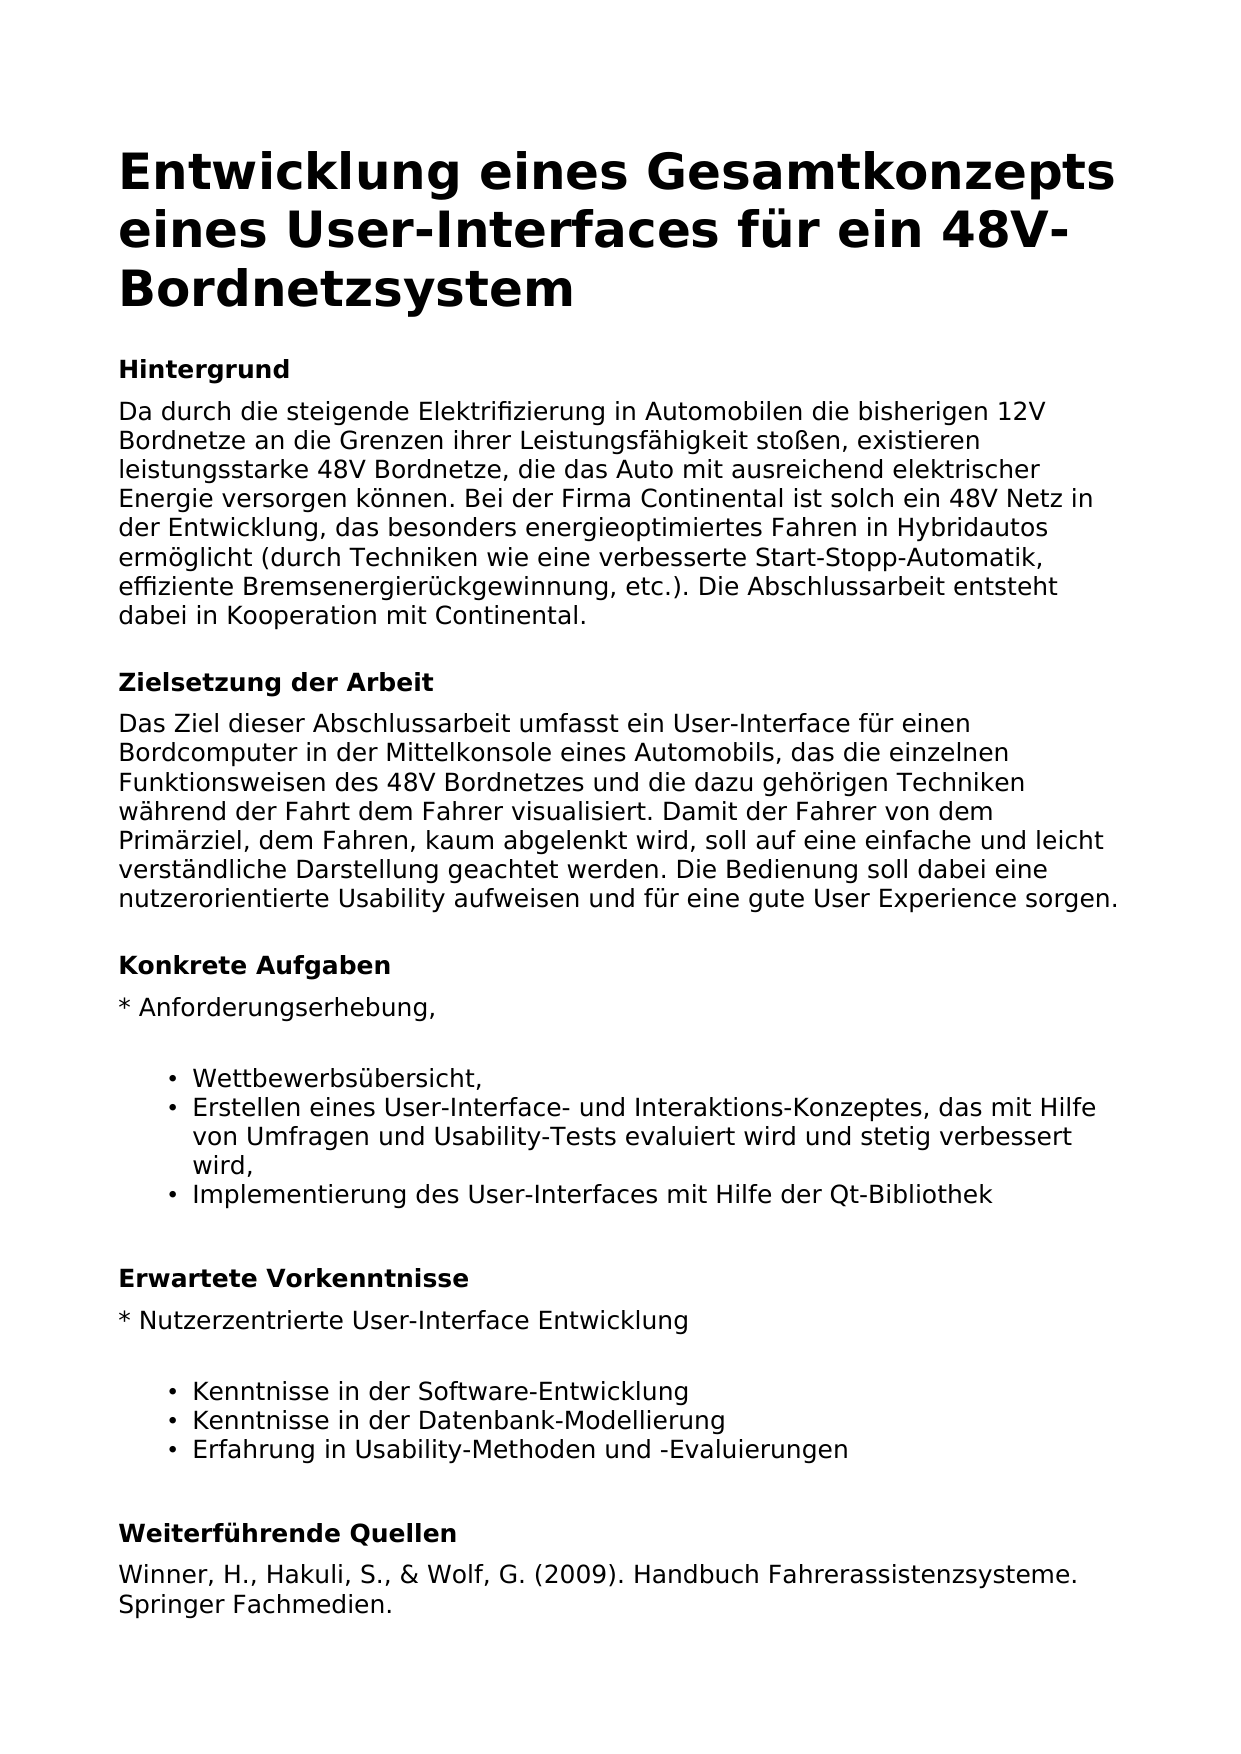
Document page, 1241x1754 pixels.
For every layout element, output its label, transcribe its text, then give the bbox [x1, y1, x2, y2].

subtitle Entwicklung eines Gesamtkonzepts eines User-Interfaces für ein 48V-Bordnetzsystem [118, 143, 1122, 318]
text * Nutzerzentrierte User-Interface Entwicklung [118, 1306, 1122, 1335]
list Kenntnisse in der Software-Entwicklung [177, 1377, 1122, 1406]
subtitle Zielsetzung der Arbeit [118, 668, 1122, 697]
subtitle Hintergrund [118, 355, 1122, 384]
list Erstellen eines User-Interface- und Interaktions-Konzeptes, das mit Hilfe von Umfragen und Usability-Tests evaluiert wird und stetig verbessert wird, [177, 1093, 1122, 1181]
text Da durch die steigende Elektrifizierung in Automobilen die bisherigen 12V Bordnetze an die Grenzen ihrer Leistungsfähigkeit stoßen, existieren leistungsstarke 48V Bordnetze, die das Auto mit ausreichend elektrischer Energie versorgen können. Bei der Firma Continental ist solch ein 48V Netz in der Entwicklung, das besonders energieoptimiertes Fahren in Hybridautos ermöglicht (durch Techniken wie eine verbesserte Start-Stopp-Automatik, effiziente Bremsenergierückgewinnung, etc.). Die Abschlussarbeit entsteht dabei in Kooperation mit Continental. [118, 397, 1122, 630]
subtitle Weiterführende Quellen [118, 1519, 1122, 1548]
subtitle Konkrete Aufgaben [118, 951, 1122, 980]
list Wettbewerbsübersicht, [177, 1064, 1122, 1093]
text Winner, H., Hakuli, S., & Wolf, G. (2009). Handbuch Fahrerassistenzsysteme. Springer Fachmedien. [118, 1561, 1122, 1619]
text * Anforderungserhebung, [118, 993, 1122, 1022]
text Das Ziel dieser Abschlussarbeit umfasst ein User-Interface für einen Bordcomputer in der Mittelkonsole eines Automobils, das die einzelnen Funktionsweisen des 48V Bordnetzes und die dazu gehörigen Techniken während der Fahrt dem Fahrer visualisiert. Damit der Fahrer von dem Primärziel, dem Fahren, kaum abgelenkt wird, soll auf eine einfache und leicht verständliche Darstellung geachtet werden. Die Bedienung soll dabei eine nutzerorientierte Usability aufweisen und für eine gute User Experience sorgen. [118, 709, 1122, 914]
list Erfahrung in Usability-Methoden und -Evaluierungen [177, 1435, 1122, 1464]
list Implementierung des User-Interfaces mit Hilfe der Qt-Bibliothek [177, 1181, 1122, 1210]
list Kenntnisse in der Datenbank-Modellierung [177, 1406, 1122, 1435]
subtitle Erwartete Vorkenntnisse [118, 1264, 1122, 1293]
